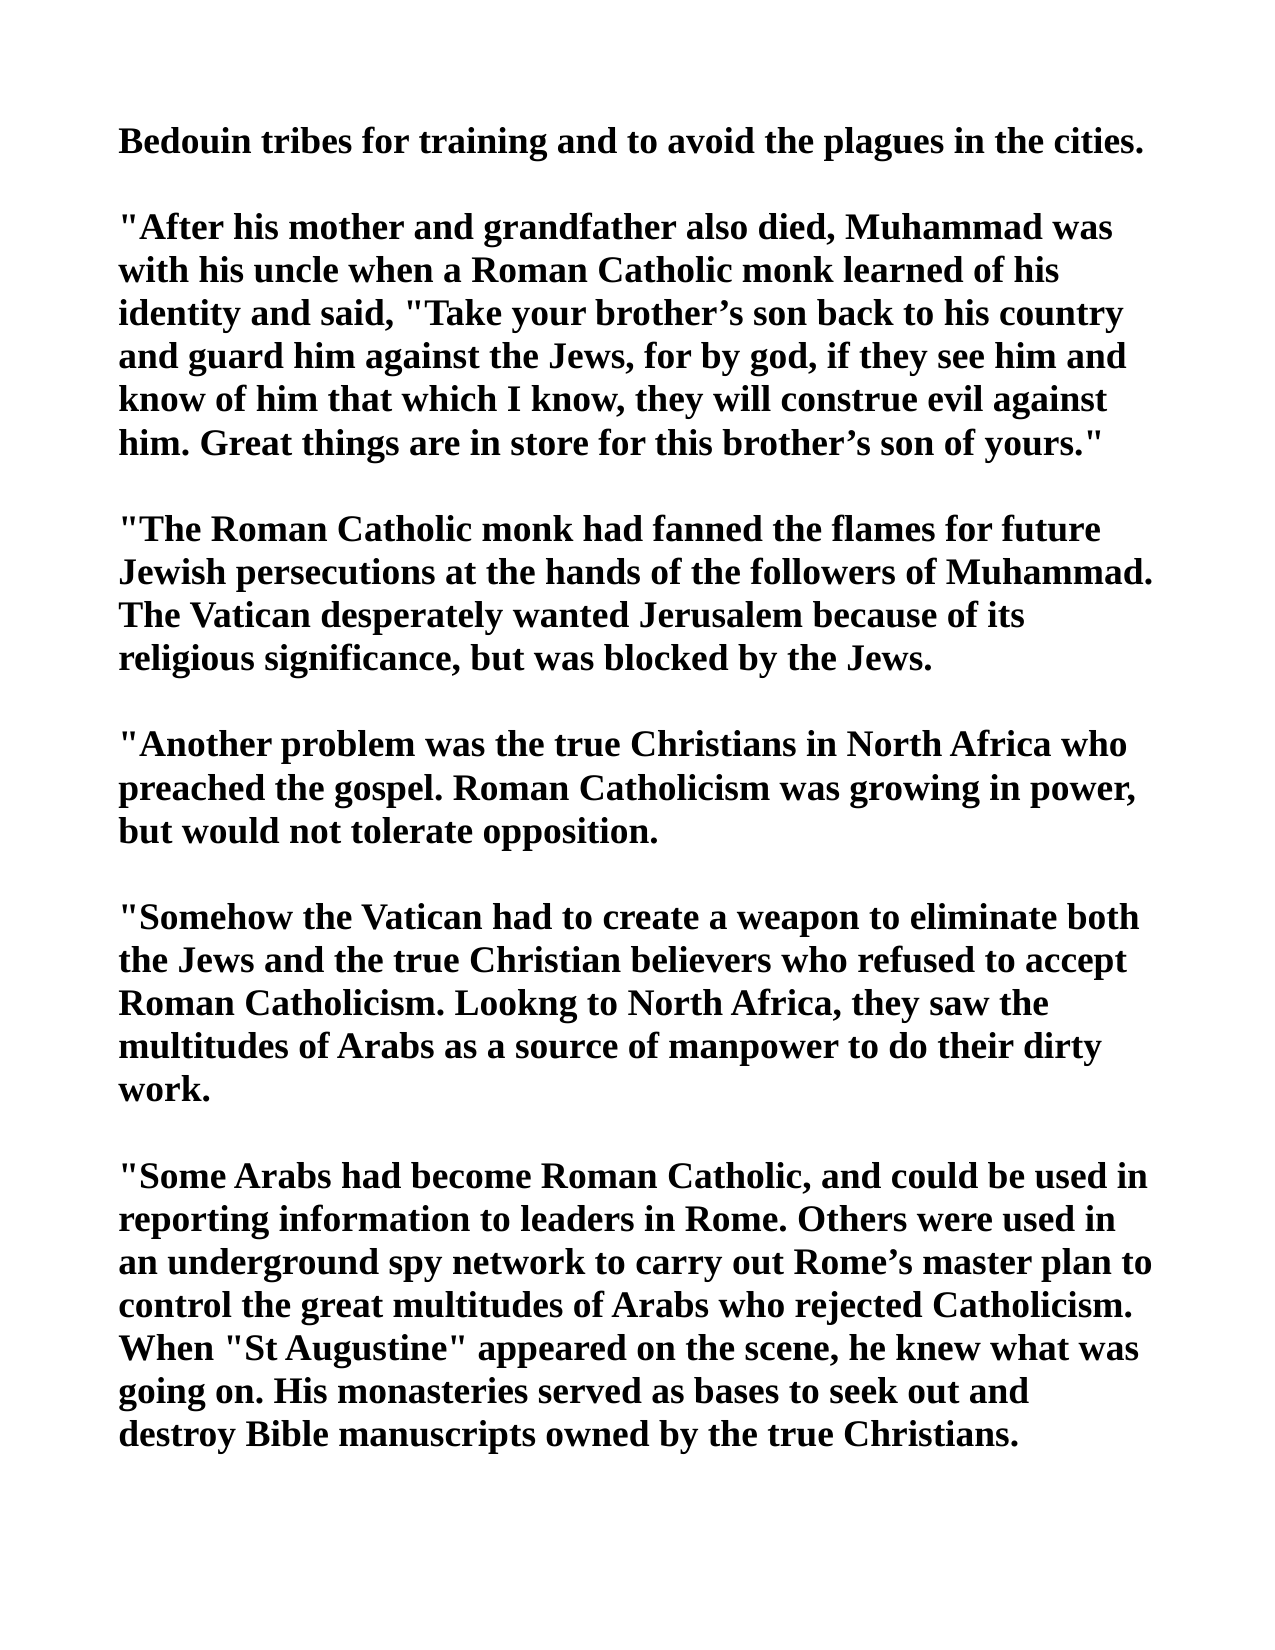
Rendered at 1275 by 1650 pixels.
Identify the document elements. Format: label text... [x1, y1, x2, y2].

text Bedouin tribes for training and to avoid the plagues in the cities. "After his mother and grandfather also died, Muhammad was with his uncle when a Roman Catholic monk learned of his identity and said, "Take your brother’s son back to his country and guard him against the Jews, for by god, if they see him and know of him that which I know, they will construe evil against him. Great things are in store for this brother’s son of yours." "The Roman Catholic monk had fanned the flames for future Jewish persecutions at the hands of the followers of Muhammad. The Vatican desperately wanted Jerusalem because of its religious significance, but was blocked by the Jews. "Another problem was the true Christians in North Africa who preached the gospel. Roman Catholicism was growing in power, but would not tolerate opposition. "Somehow the Vatican had to create a weapon to eliminate both the Jews and the true Christian believers who refused to accept Roman Catholicism. Lookng to North Africa, they saw the multitudes of Arabs as a source of manpower to do their dirty work. "Some Arabs had become Roman Catholic, and could be used in reporting information to leaders in Rome. Others were used in an underground spy network to carry out Rome’s master plan to control the great multitudes of Arabs who rejected Catholicism. When "St Augustine" appeared on the scene, he knew what was going on. His monasteries served as bases to seek out and destroy Bible manuscripts owned by the true Christians. [118, 118, 1157, 1498]
